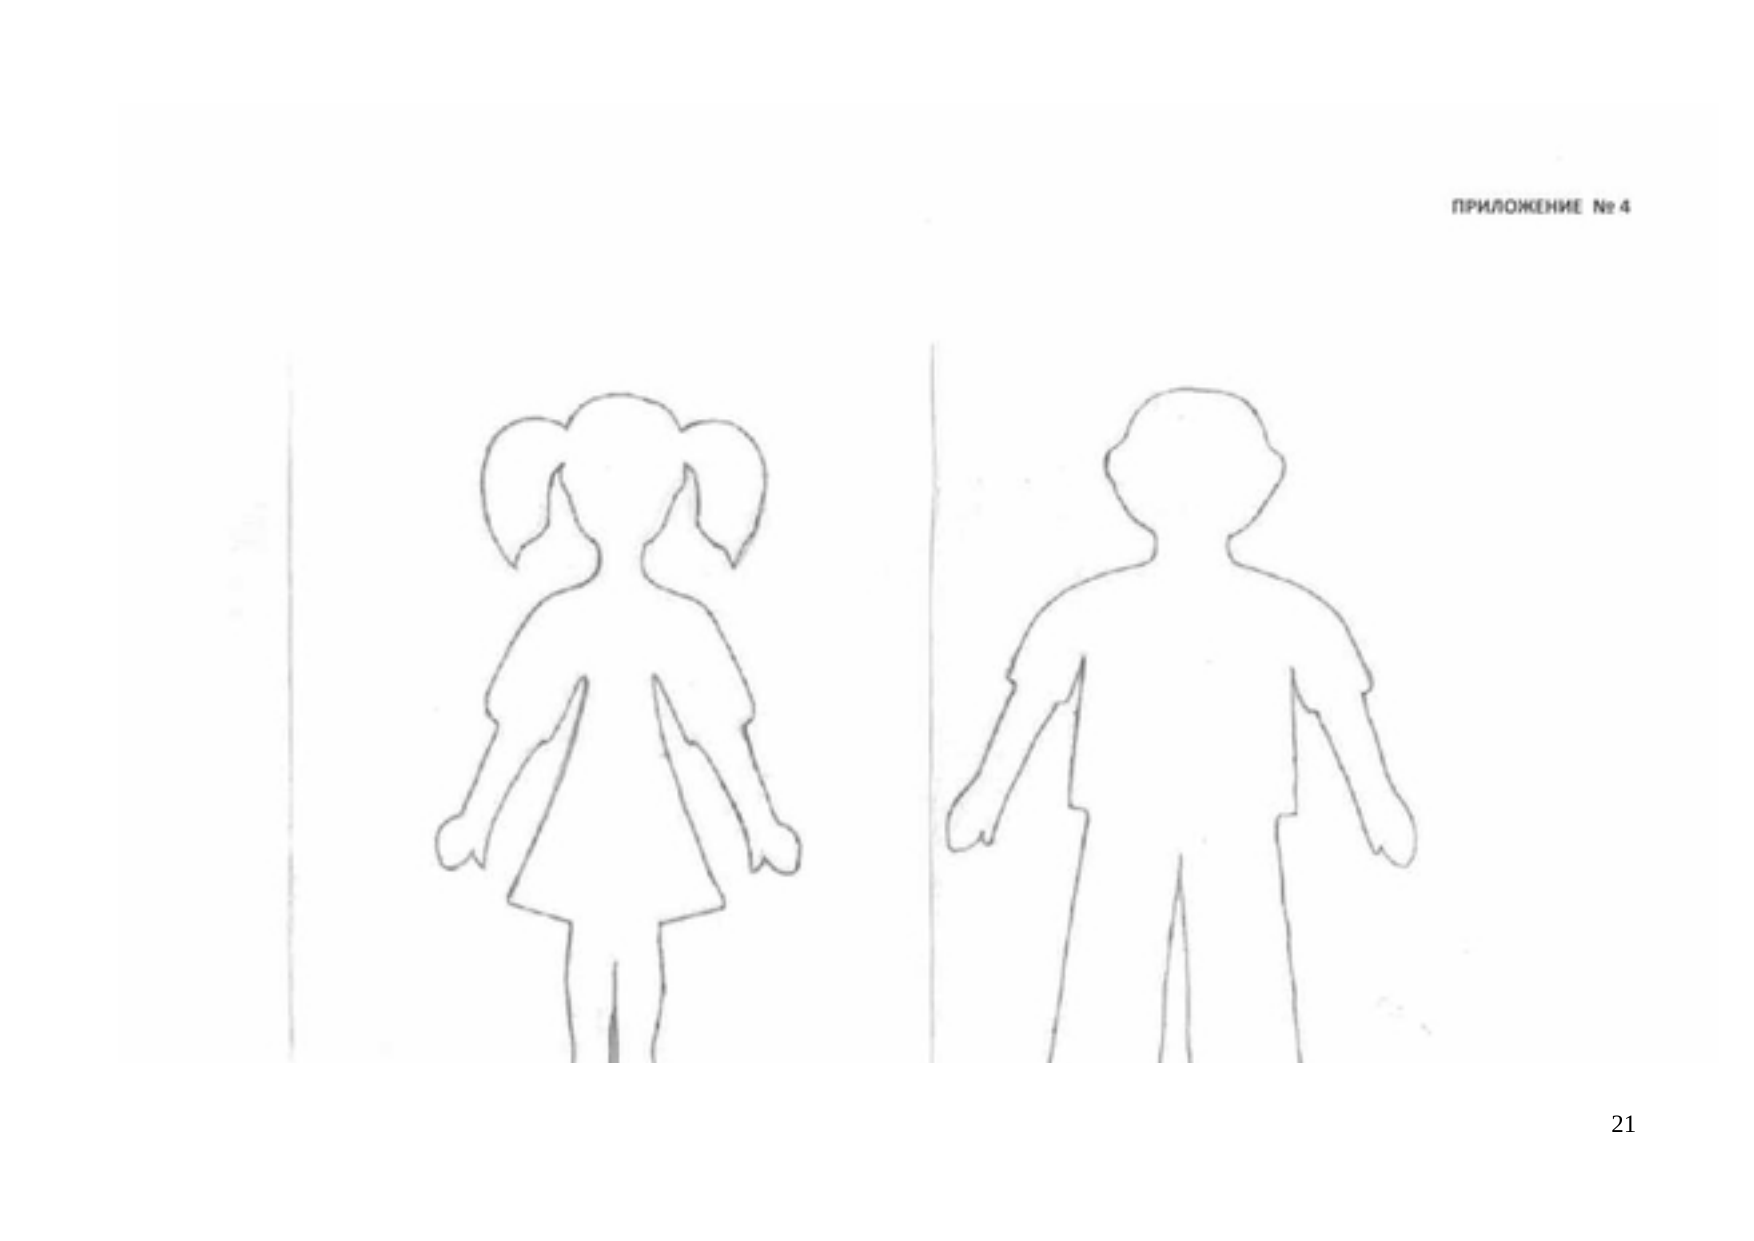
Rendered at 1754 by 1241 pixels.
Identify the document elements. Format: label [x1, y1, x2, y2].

picture [118, 103, 1719, 1063]
